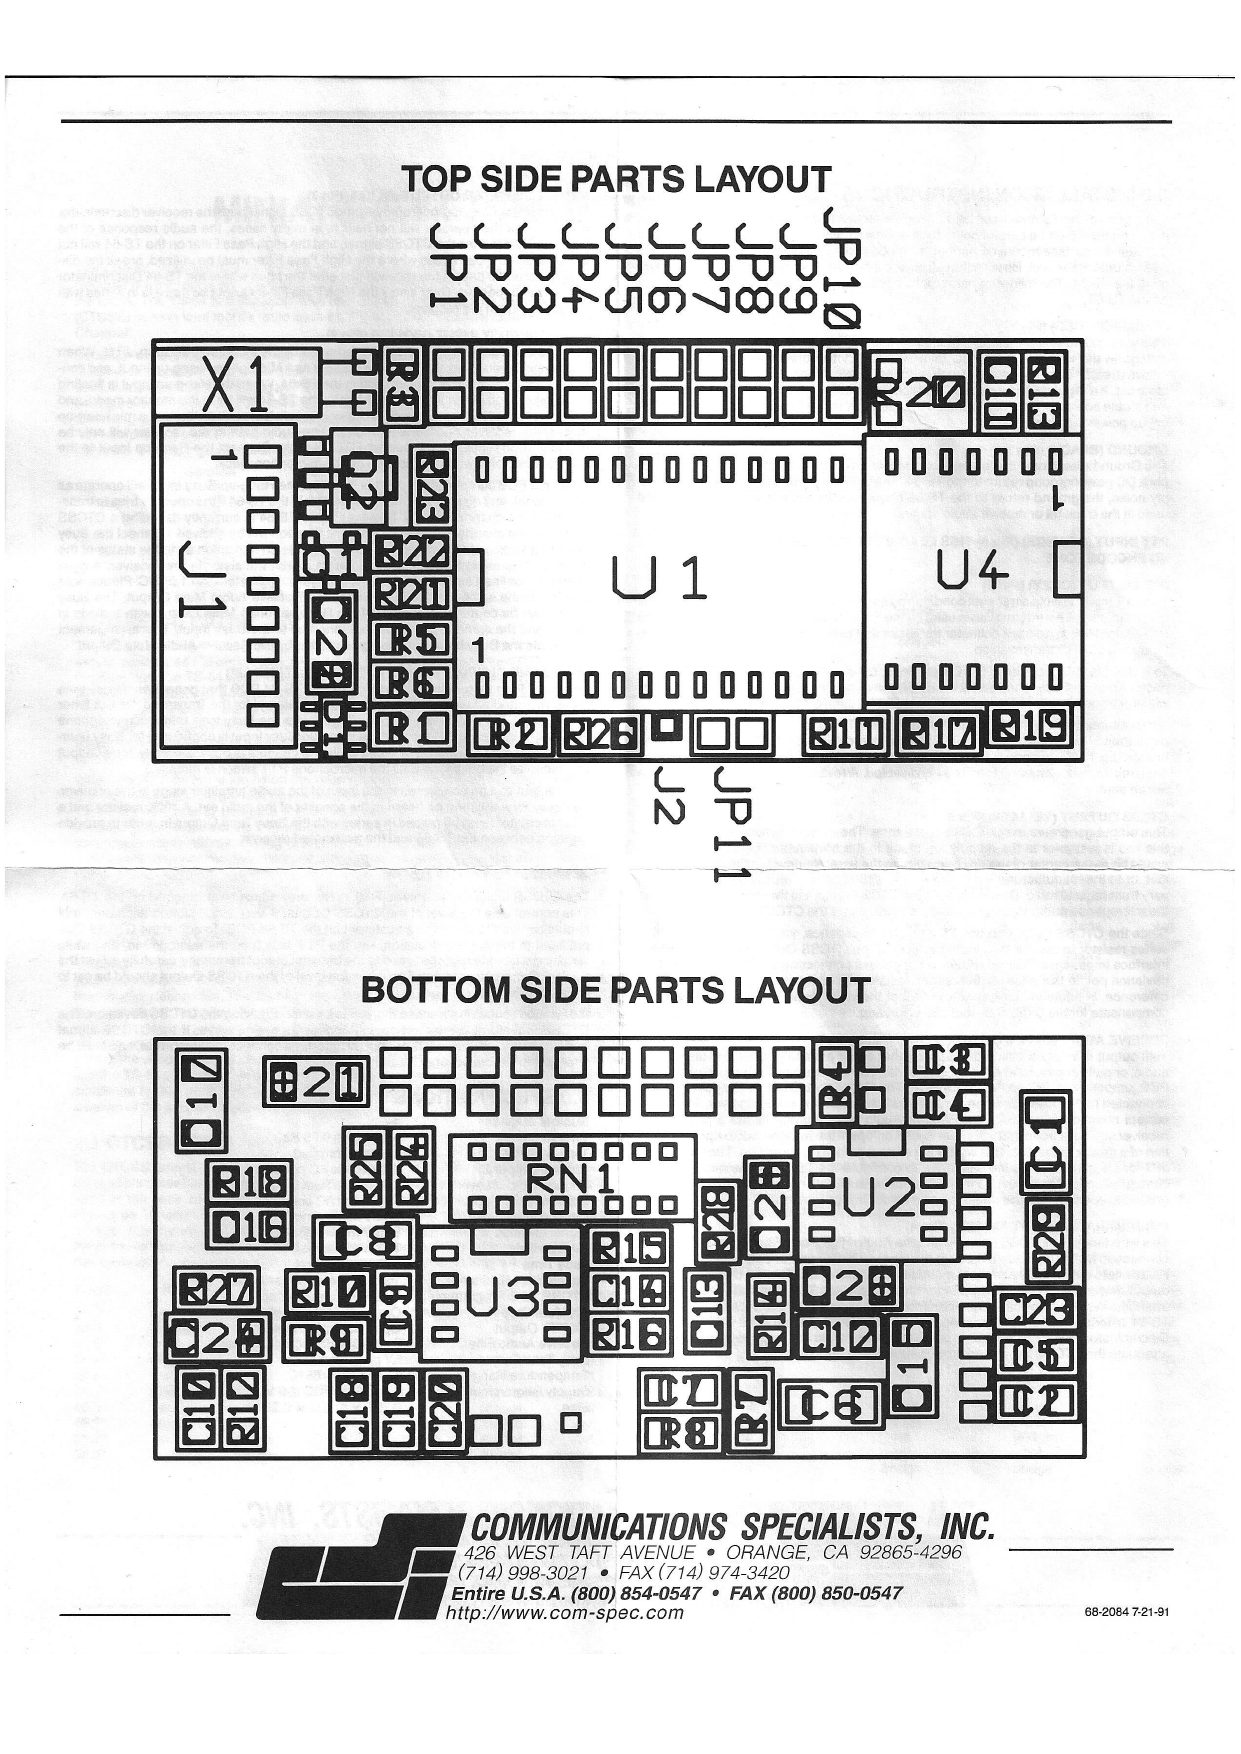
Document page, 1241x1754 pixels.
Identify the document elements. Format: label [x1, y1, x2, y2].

picture [4, 75, 1235, 1654]
